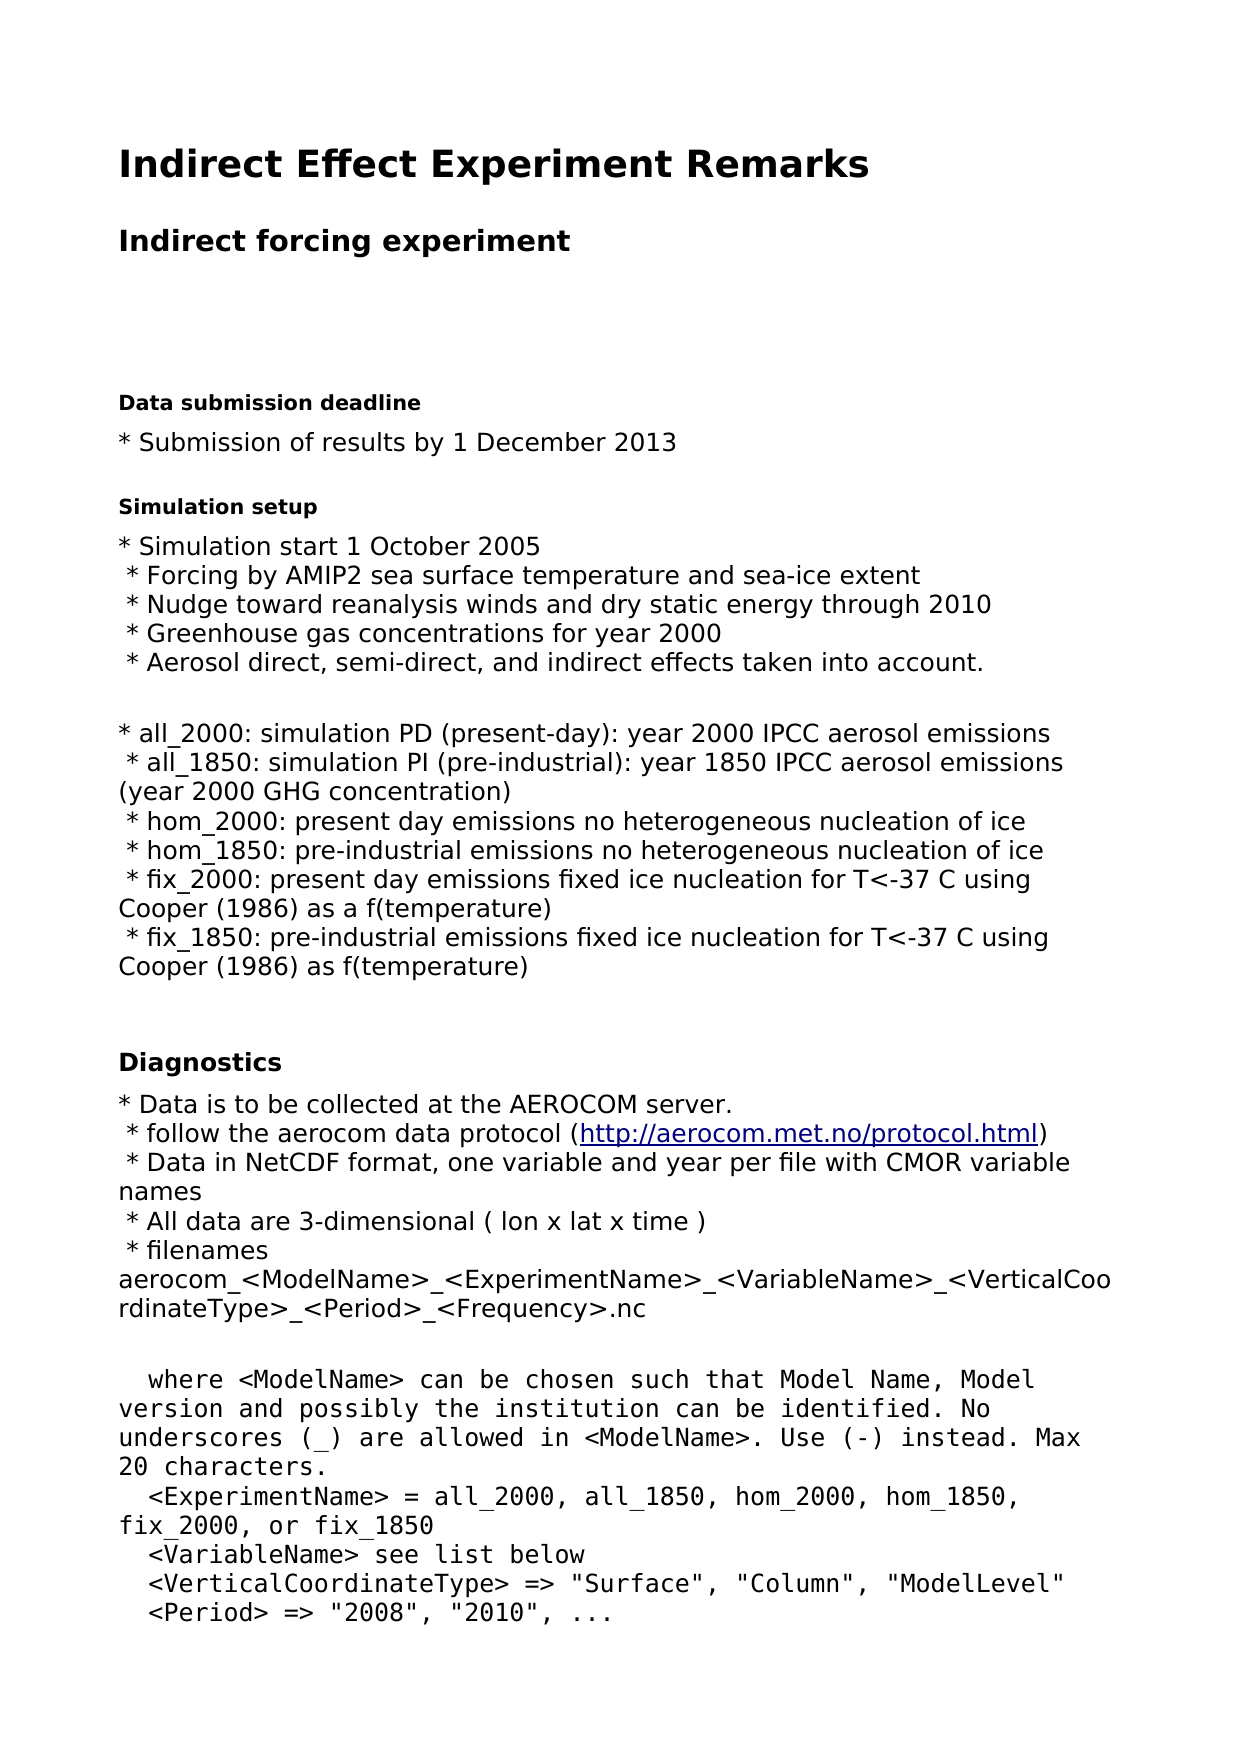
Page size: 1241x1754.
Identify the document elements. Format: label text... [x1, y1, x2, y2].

text * Data is to be collected at the AEROCOM server. * follow the aerocom data protocol (http://aerocom.met.no/protocol.html) * Data in NetCDF format, one variable and year per file with CMOR variable names * All data are 3-dimensional ( lon x lat x time ) * filenames aerocom_<ModelName>_<ExperimentName>_<VariableName>_<VerticalCoordinateType>_<Period>_<Frequency>.nc [118, 1090, 1122, 1352]
subtitle Indirect Effect Experiment Remarks [118, 143, 1122, 187]
subtitle Data submission deadline [118, 391, 1122, 416]
text * Simulation start 1 October 2005 * Forcing by AMIP2 sea surface temperature and sea-ice extent * Nudge toward reanalysis winds and dry static energy through 2010 * Greenhouse gas concentrations for year 2000 * Aerosol direct, semi-direct, and indirect effects taken into account. [118, 532, 1122, 707]
subtitle Indirect forcing experiment [118, 224, 1122, 258]
text * Submission of results by 1 December 2013 [118, 428, 1122, 457]
text where <ModelName> can be chosen such that Model Name, Model version and possibly the institution can be identified. No underscores (_) are allowed in <ModelName>. Use (-) instead. Max 20 characters. <ExperimentName> = all_2000, all_1850, hom_2000, hom_1850, fix_2000, or fix_1850 <VariableName> see list below <VerticalCoordinateType> => "Surface", "Column", "ModelLevel" <Period> => "2008", "2010", ... [118, 1365, 1122, 1627]
subtitle Diagnostics [118, 1048, 1122, 1077]
text * all_2000: simulation PD (present-day): year 2000 IPCC aerosol emissions * all_1850: simulation PI (pre-industrial): year 1850 IPCC aerosol emissions (year 2000 GHG concentration) * hom_2000: present day emissions no heterogeneous nucleation of ice * hom_1850: pre-industrial emissions no heterogeneous nucleation of ice * fix_2000: present day emissions fixed ice nucleation for T<-37 C using Cooper (1986) as a f(temperature) * fix_1850: pre-industrial emissions fixed ice nucleation for T<-37 C using Cooper (1986) as f(temperature) [118, 719, 1122, 1011]
subtitle Simulation setup [118, 495, 1122, 519]
